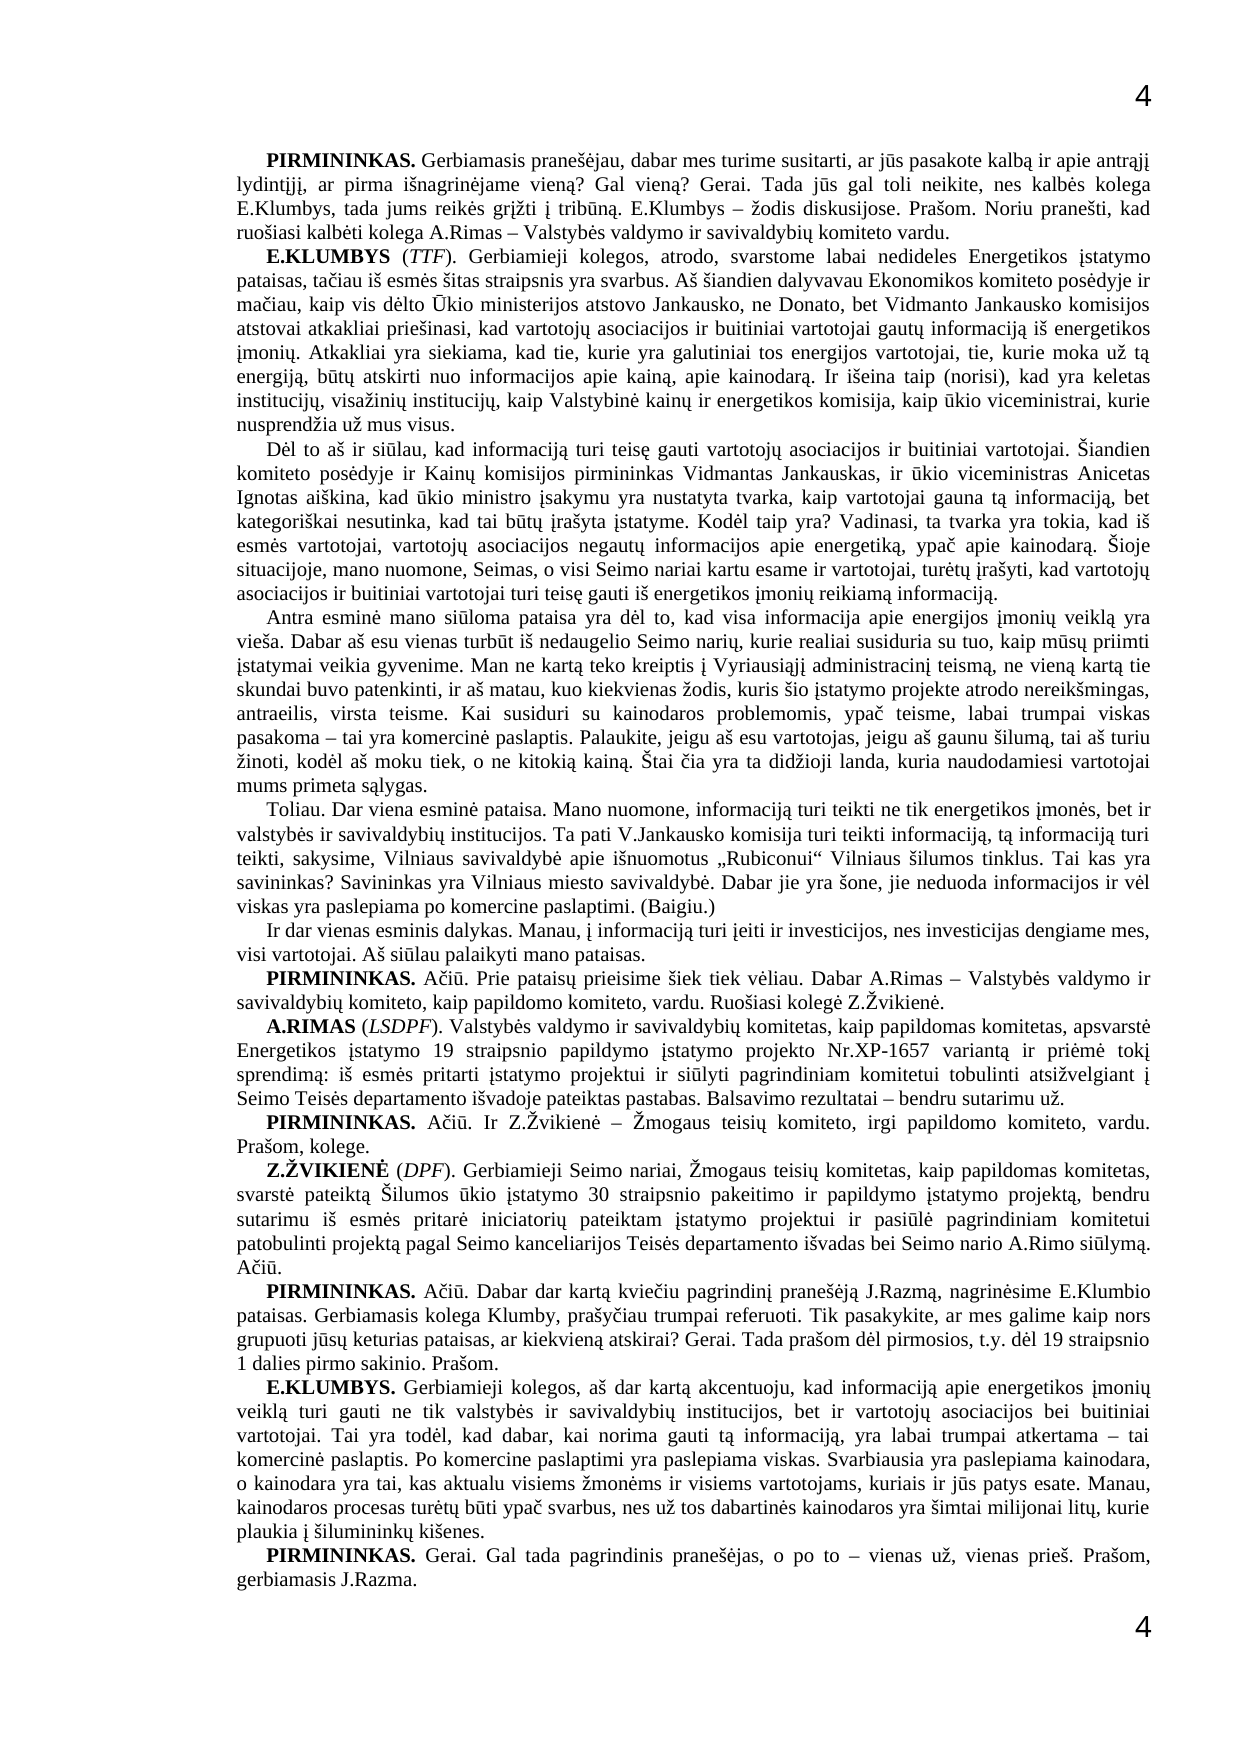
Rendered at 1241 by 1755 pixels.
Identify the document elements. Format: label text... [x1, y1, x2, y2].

text Antra esminė mano siūloma pataisa yra dėl to, kad visa informacija apie energijos įmonių veiklą yra vieša. Dabar aš esu vienas turbūt iš nedaugelio Seimo narių, kurie realiai susiduria su tuo, kaip mūsų priimti įstatymai veikia gyvenime. Man ne kartą teko kreiptis į Vyriausiąjį administracinį teismą, ne vieną kartą tie skundai buvo patenkinti, ir aš matau, kuo kiekvienas žodis, kuris šio įstatymo projekte atrodo nereikšmingas, antraeilis, virsta teisme. Kai susiduri su kainodaros problemomis, ypač teisme, labai trumpai viskas pasakoma – tai yra komercinė paslaptis. Palaukite, jeigu aš esu vartotojas, jeigu aš gaunu šilumą, tai aš turiu žinoti, kodėl aš moku tiek, o ne kitokią kainą. Štai čia yra ta didžioji landa, kuria naudodamiesi vartotojai mums primeta sąlygas. [236, 605, 1152, 797]
text Dėl to aš ir siūlau, kad informaciją turi teisę gauti vartotojų asociacijos ir buitiniai vartotojai. Šiandien komiteto posėdyje ir Kainų komisijos pirmininkas Vidmantas Jankauskas, ir ūkio viceministras Anicetas Ignotas aiškina, kad ūkio ministro įsakymu yra nustatyta tvarka, kaip vartotojai gauna tą informaciją, bet kategoriškai nesutinka, kad tai būtų įrašyta įstatyme. Kodėl taip yra? Vadinasi, ta tvarka yra tokia, kad iš esmės vartotojai, vartotojų asociacijos negautų informacijos apie energetiką, ypač apie kainodarą. Šioje situacijoje, mano nuomone, Seimas, o visi Seimo nariai kartu esame ir vartotojai, turėtų įrašyti, kad vartotojų asociacijos ir buitiniai vartotojai turi teisę gauti iš energetikos įmonių reikiamą informaciją. [236, 436, 1152, 605]
text Toliau. Dar viena esminė pataisa. Mano nuomone, informaciją turi teikti ne tik energetikos įmonės, bet ir valstybės ir savivaldybių institucijos. Ta pati V.Jankausko komisija turi teikti informaciją, tą informaciją turi teikti, sakysime, Vilniaus savivaldybė apie išnuomotus „Rubiconui“ Vilniaus šilumos tinklus. Tai kas yra savininkas? Savininkas yra Vilniaus miesto savivaldybė. Dabar jie yra šone, jie neduoda informacijos ir vėl viskas yra paslepiama po komercine paslaptimi. (Baigiu.) [236, 797, 1152, 918]
text PIRMININKAS. Ačiū. Ir Z.Žvikienė – Žmogaus teisių komiteto, irgi papildomo komiteto, vardu. Prašom, kolege. [236, 1110, 1152, 1158]
text Z.ŽVIKIENĖ (DPF). Gerbiamieji Seimo nariai, Žmogaus teisių komitetas, kaip papildomas komitetas, svarstė pateiktą Šilumos ūkio įstatymo 30 straipsnio pakeitimo ir papildymo įstatymo projektą, bendru sutarimu iš esmės pritarė iniciatorių pateiktam įstatymo projektui ir pasiūlė pagrindiniam komitetui patobulinti projektą pagal Seimo kanceliarijos Teisės departamento išvadas bei Seimo nario A.Rimo siūlymą. Ačiū. [236, 1158, 1152, 1279]
text PIRMININKAS. Gerbiamasis pranešėjau, dabar mes turime susitarti, ar jūs pasakote kalbą ir apie antrąjį lydintįjį, ar pirma išnagrinėjame vieną? Gal vieną? Gerai. Tada jūs gal toli neikite, nes kalbės kolega E.Klumbys, tada jums reikės grįžti į tribūną. E.Klumbys – žodis diskusijose. Prašom. Noriu pranešti, kad ruošiasi kalbėti kolega A.Rimas – Valstybės valdymo ir savivaldybių komiteto vardu. [236, 148, 1152, 244]
text E.KLUMBYS (TTF). Gerbiamieji kolegos, atrodo, svarstome labai nedideles Energetikos įstatymo pataisas, tačiau iš esmės šitas straipsnis yra svarbus. Aš šiandien dalyvavau Ekonomikos komiteto posėdyje ir mačiau, kaip vis dėlto Ūkio ministerijos atstovo Jankausko, ne Donato, bet Vidmanto Jankausko komisijos atstovai atkakliai priešinasi, kad vartotojų asociacijos ir buitiniai vartotojai gautų informaciją iš energetikos įmonių. Atkakliai yra siekiama, kad tie, kurie yra galutiniai tos energijos vartotojai, tie, kurie moka už tą energiją, būtų atskirti nuo informacijos apie kainą, apie kainodarą. Ir išeina taip (norisi), kad yra keletas institucijų, visažinių institucijų, kaip Valstybinė kainų ir energetikos komisija, kaip ūkio viceministrai, kurie nusprendžia už mus visus. [236, 244, 1152, 436]
text PIRMININKAS. Ačiū. Dabar dar kartą kviečiu pagrindinį pranešėją J.Razmą, nagrinėsime E.Klumbio pataisas. Gerbiamasis kolega Klumby, prašyčiau trumpai referuoti. Tik pasakykite, ar mes galime kaip nors grupuoti jūsų keturias pataisas, ar kiekvieną atskirai? Gerai. Tada prašom dėl pirmosios, t.y. dėl 19 straipsnio 1 dalies pirmo sakinio. Prašom. [236, 1279, 1152, 1375]
text PIRMININKAS. Gerai. Gal tada pagrindinis pranešėjas, o po to – vienas už, vienas prieš. Prašom, gerbiamasis J.Razma. [236, 1543, 1152, 1591]
text PIRMININKAS. Ačiū. Prie pataisų prieisime šiek tiek vėliau. Dabar A.Rimas – Valstybės valdymo ir savivaldybių komiteto, kaip papildomo komiteto, vardu. Ruošiasi kolegė Z.Žvikienė. [236, 966, 1152, 1014]
text A.RIMAS (LSDPF). Valstybės valdymo ir savivaldybių komitetas, kaip papildomas komitetas, apsvarstė Energetikos įstatymo 19 straipsnio papildymo įstatymo projekto Nr.XP-1657 variantą ir priėmė tokį sprendimą: iš esmės pritarti įstatymo projektui ir siūlyti pagrindiniam komitetui tobulinti atsižvelgiant į Seimo Teisės departamento išvadoje pateiktas pastabas. Balsavimo rezultatai – bendru sutarimu už. [236, 1014, 1152, 1110]
text Ir dar vienas esminis dalykas. Manau, į informaciją turi įeiti ir investicijos, nes investicijas dengiame mes, visi vartotojai. Aš siūlau palaikyti mano pataisas. [236, 918, 1152, 966]
text E.KLUMBYS. Gerbiamieji kolegos, aš dar kartą akcentuoju, kad informaciją apie energetikos įmonių veiklą turi gauti ne tik valstybės ir savivaldybių institucijos, bet ir vartotojų asociacijos bei buitiniai vartotojai. Tai yra todėl, kad dabar, kai norima gauti tą informaciją, yra labai trumpai atkertama – tai komercinė paslaptis. Po komercine paslaptimi yra paslepiama viskas. Svarbiausia yra paslepiama kainodara, o kainodara yra tai, kas aktualu visiems žmonėms ir visiems vartotojams, kuriais ir jūs patys esate. Manau, kainodaros procesas turėtų būti ypač svarbus, nes už tos dabartinės kainodaros yra šimtai milijonai litų, kurie plaukia į šilumininkų kišenes. [236, 1375, 1152, 1543]
